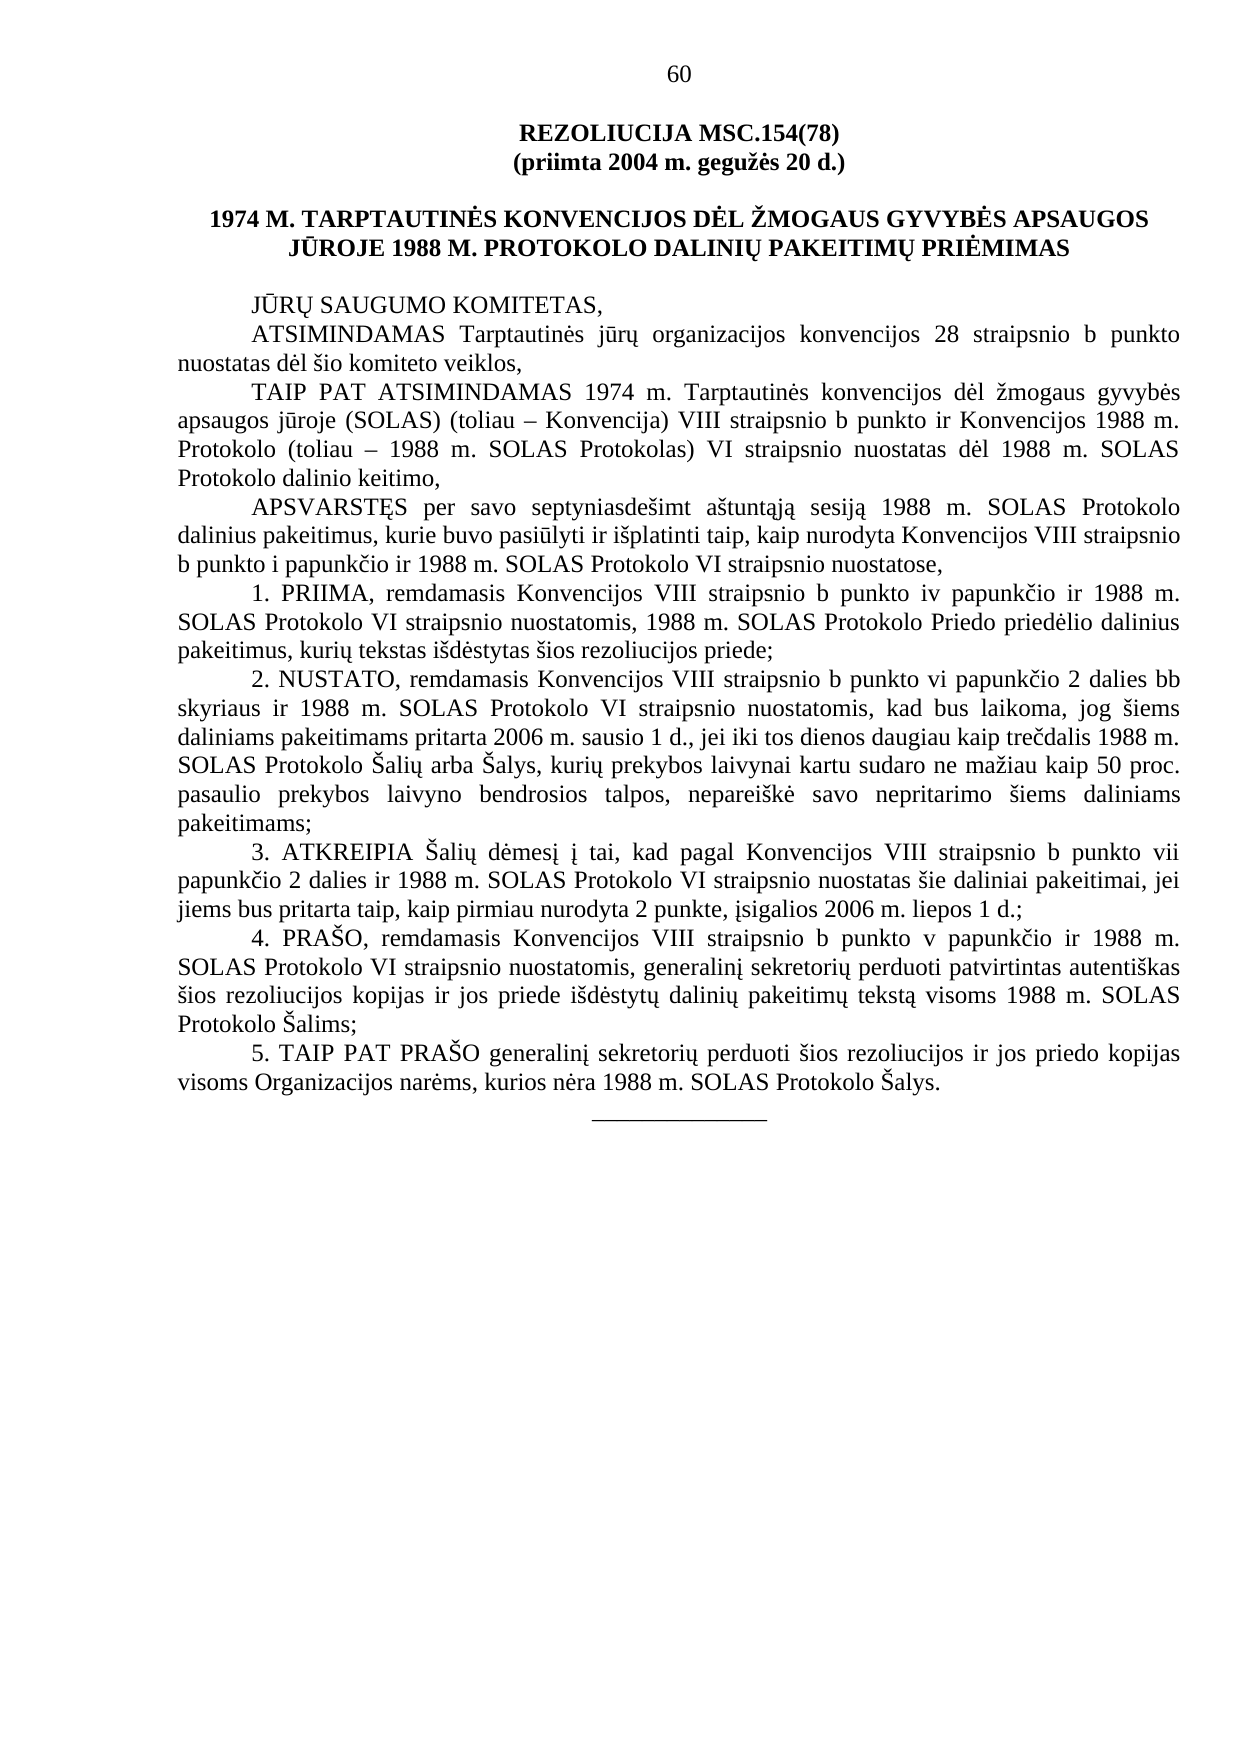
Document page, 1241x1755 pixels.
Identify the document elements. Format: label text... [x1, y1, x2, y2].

text ATSIMINDAMAS Tarptautinės jūrų organizacijos konvencijos 28 straipsnio b punkto nuostatas dėl šio komiteto veiklos, [177, 319, 1181, 377]
text TAIP PAT ATSIMINDAMAS 1974 m. Tarptautinės konvencijos dėl žmogaus gyvybės apsaugos jūroje (SOLAS) (toliau – Konvencija) VIII straipsnio b punkto ir Konvencijos 1988 m. Protokolo (toliau – 1988 m. SOLAS Protokolas) VI straipsnio nuostatas dėl 1988 m. SOLAS Protokolo dalinio keitimo, [177, 377, 1181, 492]
text 1974 M. TARPTAUTINĖS KONVENCIJOS DĖL ŽMOGAUS GYVYBĖS APSAUGOS JŪROJE 1988 M. PROTOKOLO DALINIŲ PAKEITIMŲ PRIĖMIMAS [177, 204, 1181, 262]
text 3. ATKREIPIA Šalių dėmesį į tai, kad pagal Konvencijos VIII straipsnio b punkto vii papunkčio 2 dalies ir 1988 m. SOLAS Protokolo VI straipsnio nuostatas šie daliniai pakeitimai, jei jiems bus pritarta taip, kaip pirmiau nurodyta 2 punkte, įsigalios 2006 m. liepos 1 d.; [177, 837, 1181, 923]
text ______________ [177, 1096, 1181, 1124]
text 4. PRAŠO, remdamasis Konvencijos VIII straipsnio b punkto v papunkčio ir 1988 m. SOLAS Protokolo VI straipsnio nuostatomis, generalinį sekretorių perduoti patvirtintas autentiškas šios rezoliucijos kopijas ir jos priede išdėstytų dalinių pakeitimų tekstą visoms 1988 m. SOLAS Protokolo Šalims; [177, 923, 1181, 1038]
text REZOLIUCIJA MSC.154(78) [177, 118, 1181, 147]
text 1. PRIIMA, remdamasis Konvencijos VIII straipsnio b punkto iv papunkčio ir 1988 m. SOLAS Protokolo VI straipsnio nuostatomis, 1988 m. SOLAS Protokolo Priedo priedėlio dalinius pakeitimus, kurių tekstas išdėstytas šios rezoliucijos priede; [177, 578, 1181, 664]
text 2. NUSTATO, remdamasis Konvencijos VIII straipsnio b punkto vi papunkčio 2 dalies bb skyriaus ir 1988 m. SOLAS Protokolo VI straipsnio nuostatomis, kad bus laikoma, jog šiems daliniams pakeitimams pritarta 2006 m. sausio 1 d., jei iki tos dienos daugiau kaip trečdalis 1988 m. SOLAS Protokolo Šalių arba Šalys, kurių prekybos laivynai kartu sudaro ne mažiau kaip 50 proc. pasaulio prekybos laivyno bendrosios talpos, nepareiškė savo nepritarimo šiems daliniams pakeitimams; [177, 664, 1181, 837]
text APSVARSTĘS per savo septyniasdešimt aštuntąją sesiją 1988 m. SOLAS Protokolo dalinius pakeitimus, kurie buvo pasiūlyti ir išplatinti taip, kaip nurodyta Konvencijos VIII straipsnio b punkto i papunkčio ir 1988 m. SOLAS Protokolo VI straipsnio nuostatose, [177, 492, 1181, 578]
text (priimta 2004 m. gegužės 20 d.) [177, 147, 1181, 176]
text JŪRŲ SAUGUMO KOMITETAS, [177, 291, 1181, 319]
text 5. TAIP PAT PRAŠO generalinį sekretorių perduoti šios rezoliucijos ir jos priedo kopijas visoms Organizacijos narėms, kurios nėra 1988 m. SOLAS Protokolo Šalys. [177, 1038, 1181, 1096]
